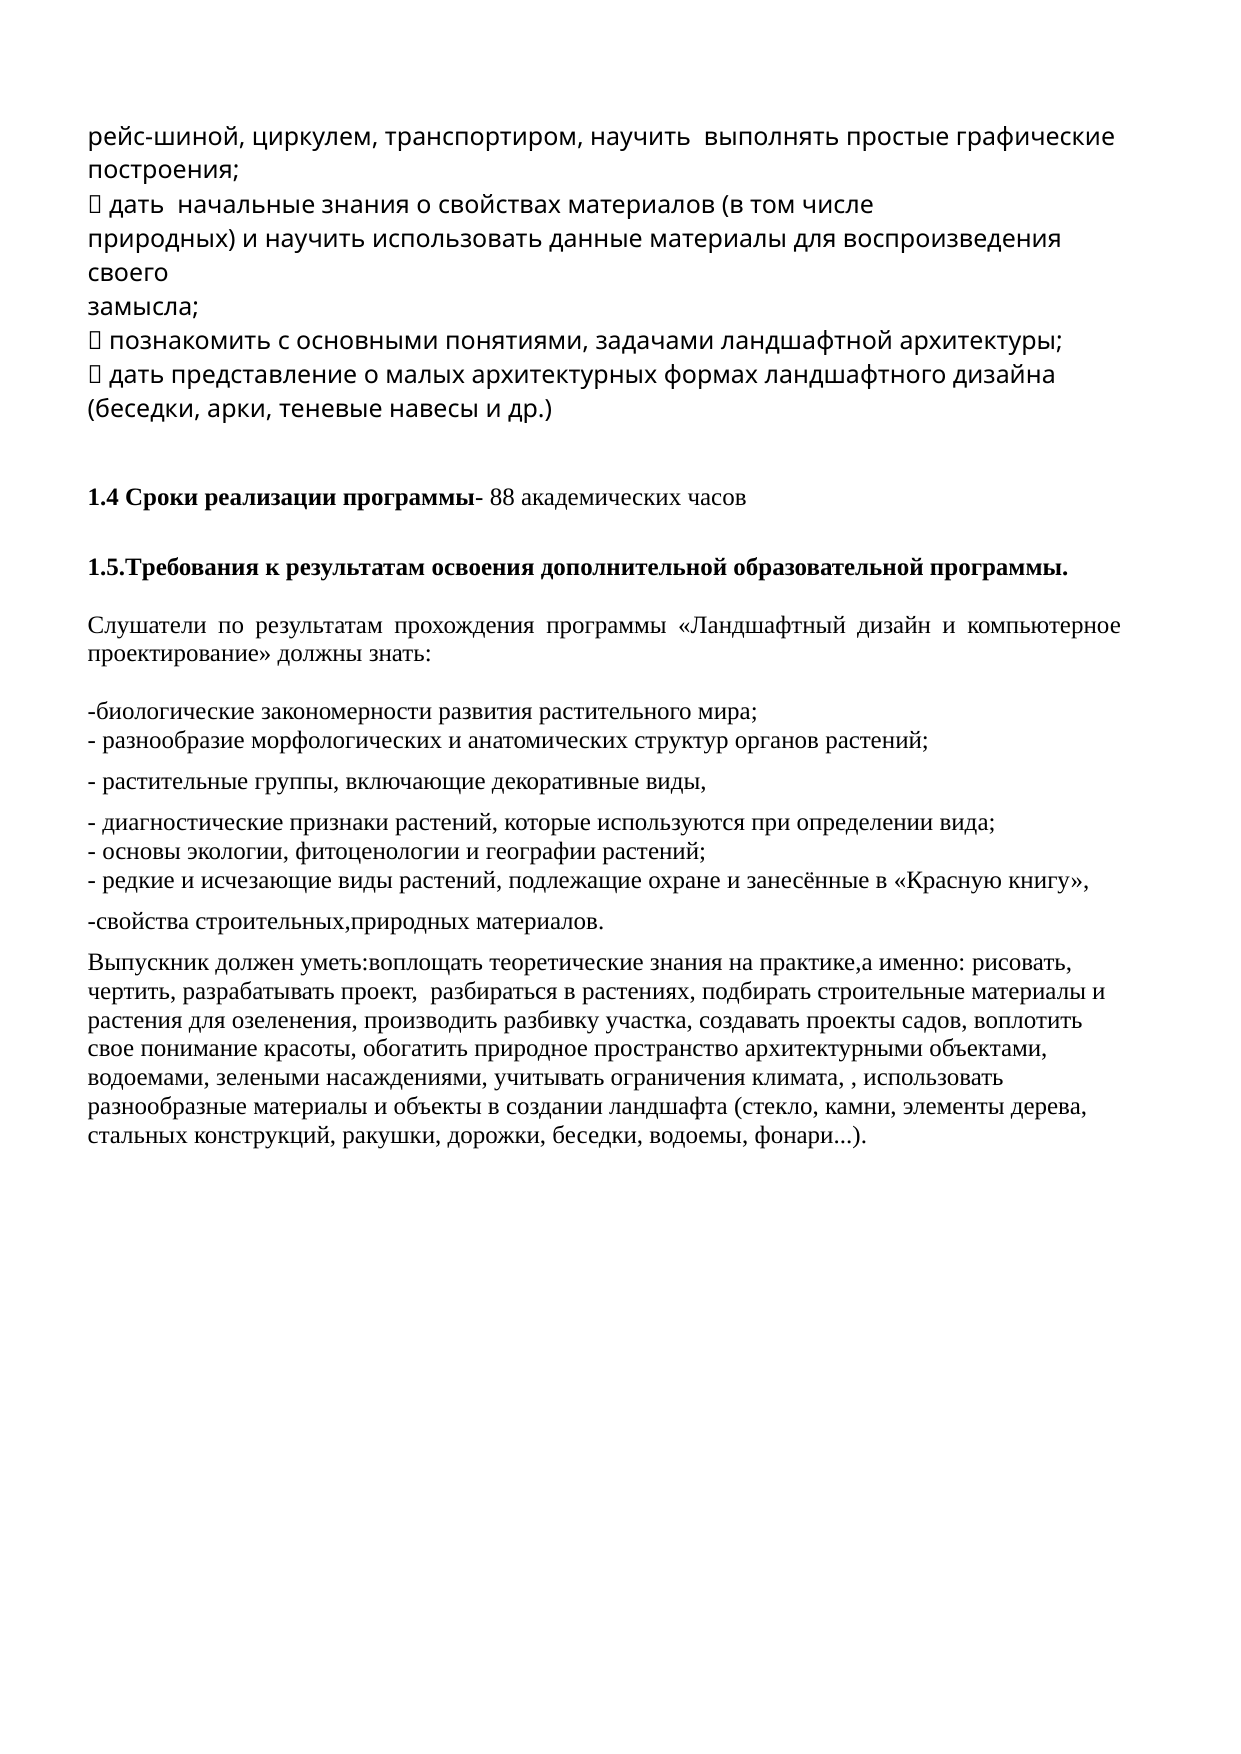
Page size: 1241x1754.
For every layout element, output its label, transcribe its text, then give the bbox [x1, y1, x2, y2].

text  познакомить с основными понятиями, задачами ландшафтной архитектуры; [87, 322, 1122, 357]
text рейс-шиной, циркулем, транспортиром, научить выполнять простые графические [87, 118, 1122, 152]
text (беседки, арки, теневые навесы и др.) [87, 391, 1122, 425]
text Слушатели по результатам прохождения программы «Ландшафтный дизайн и компьютерное проектирование» должны знать: [87, 610, 1122, 667]
text - диагностические признаки растений, которые используются при определении вида; - основы экологии, фитоценологии и географии растений; - редкие и исчезающие виды растений, подлежащие охране и занесённые в «Красную книгу», [87, 807, 1122, 893]
text - растительные группы, включающие декоративные виды, [87, 766, 1122, 795]
text замысла; [87, 288, 1122, 322]
text  дать представление о малых архитектурных формах ландшафтного дизайна [87, 357, 1122, 391]
text природных) и научить использовать данные материалы для воспроизведения своего [87, 220, 1122, 288]
text 1.4 Сроки реализации программы- 88 академических часов [87, 482, 1122, 511]
text  дать начальные знания о свойствах материалов (в том числе [87, 186, 1122, 220]
text -свойства строительных,природных материалов. [87, 906, 1122, 935]
text построения; [87, 152, 1122, 186]
text 1.5.Требования к результатам освоения дополнительной образовательной программы. [87, 552, 1122, 581]
text Выпускник должен уметь:воплощать теоретические знания на практике,а именно: рисовать, чертить, разрабатывать проект, разбираться в растениях, подбирать строительные материалы и растения для озеленения, производить разбивку участка, создавать проекты садов, воплотить свое понимание красоты, обогатить природное пространство архитектурными объектами, водоемами, зелеными насаждениями, учитывать ограничения климата, , использовать разнообразные материалы и объекты в создании ландшафта (стекло, камни, элементы дерева, стальных конструкций, ракушки, дорожки, беседки, водоемы, фонари...). [87, 947, 1122, 1148]
text -биологические закономерности развития растительного мира; - разнообразие морфологических и анатомических структур органов растений; [87, 696, 1122, 753]
